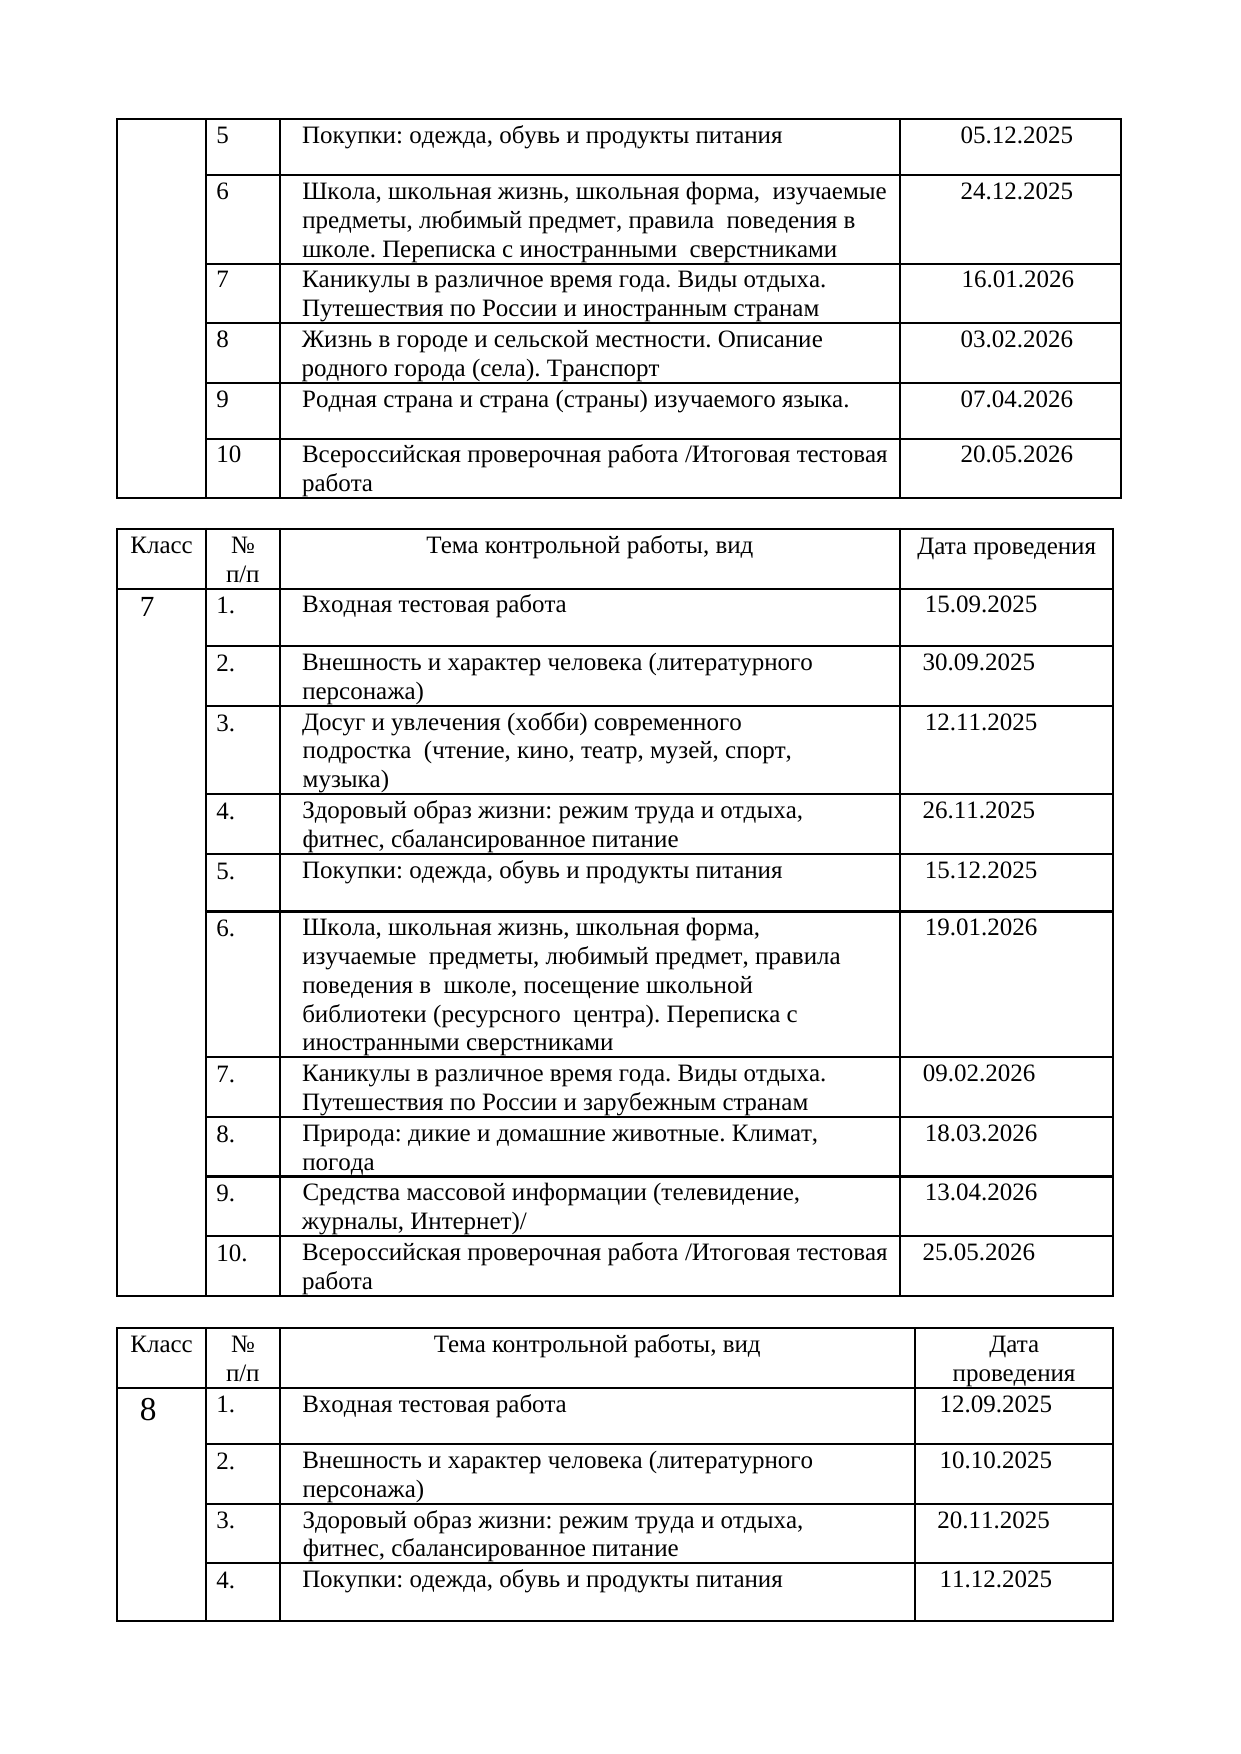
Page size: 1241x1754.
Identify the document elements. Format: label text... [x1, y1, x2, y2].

table_cell 07.04.2026 [901, 384, 1120, 437]
table_cell Покупки: одежда, обувь и продукты питания [281, 120, 899, 174]
table_cell 6 [207, 176, 279, 262]
table_header Класс [118, 530, 205, 587]
table_cell 16.01.2026 [901, 265, 1120, 322]
table_cell 25.05.2026 [901, 1237, 1112, 1294]
table_cell 11.12.2025 [916, 1564, 1112, 1620]
table_cell Внешность и характер человека (литературного персонажа) [281, 1445, 914, 1503]
table_cell 7 [207, 265, 279, 322]
table_cell Школа, школьная жизнь, школьная форма, изучаемые предметы, любимый предмет, правила поведения в школе, посещение школьной библиотеки (ресурсного центра). Переписка с иностранными сверстниками [281, 913, 899, 1056]
table_cell Родная страна и страна (страны) изучаемого языка. [281, 384, 899, 437]
table_cell [207, 1505, 279, 1562]
table_cell [207, 795, 279, 853]
table_cell Природа: дикие и домашние животные. Климат, погода [281, 1118, 899, 1175]
table_cell Входная тестовая работа [281, 590, 899, 645]
table_cell 8 [207, 324, 279, 382]
table_cell 30.09.2025 [901, 647, 1112, 705]
table_cell 26.11.2025 [901, 795, 1112, 853]
table_cell Здоровый образ жизни: режим труда и отдыха, фитнес, сбалансированное питание [281, 1505, 914, 1562]
table_header Класс [118, 1329, 205, 1387]
table_cell 7 [118, 590, 205, 1294]
table_cell Средства массовой информации (телевидение, журналы, Интернет)/ [281, 1178, 899, 1235]
table_cell 18.03.2026 [901, 1118, 1112, 1175]
table_cell [207, 1389, 279, 1443]
table_cell [207, 1564, 279, 1620]
table_cell Жизнь в городе и сельской местности. Описание родного города (села). Транспорт [281, 324, 899, 382]
table_cell Покупки: одежда, обувь и продукты питания [281, 1564, 914, 1620]
table_header Тема контрольной работы, вид [281, 530, 899, 587]
table_cell Всероссийская проверочная работа /Итоговая тестовая работа [281, 440, 899, 497]
table_cell 03.02.2026 [901, 324, 1120, 382]
table_cell Всероссийская проверочная работа /Итоговая тестовая работа [281, 1237, 899, 1294]
table_cell 09.02.2026 [901, 1058, 1112, 1116]
table_cell [207, 1237, 279, 1294]
table_cell Школа, школьная жизнь, школьная форма, изучаемые предметы, любимый предмет, правила поведения в школе. Переписка с иностранными сверстниками [281, 176, 899, 262]
table_cell Внешность и характер человека (литературного персонажа) [281, 647, 899, 705]
table_cell 24.12.2025 [901, 176, 1120, 262]
table_cell 20.05.2026 [901, 440, 1120, 497]
table_header Тема контрольной работы, вид [281, 1329, 914, 1387]
table_cell [207, 1445, 279, 1503]
table_cell [207, 647, 279, 705]
table_header Дата проведения [916, 1329, 1112, 1387]
table_header № п/п [207, 1329, 279, 1387]
table_cell 8 [118, 1389, 205, 1620]
table_cell Входная тестовая работа [281, 1389, 914, 1443]
table_cell [207, 1118, 279, 1175]
table_header № п/п [207, 530, 279, 587]
table_cell Здоровый образ жизни: режим труда и отдыха, фитнес, сбалансированное питание [281, 795, 899, 853]
table_cell 15.09.2025 [901, 590, 1112, 645]
table_cell 13.04.2026 [901, 1178, 1112, 1235]
table_cell Каникулы в различное время года. Виды отдыха. Путешествия по России и зарубежным странам [281, 1058, 899, 1116]
table_cell 05.12.2025 [901, 120, 1120, 174]
table_cell [207, 855, 279, 910]
table_cell Досуг и увлечения (хобби) современного подростка (чтение, кино, театр, музей, спорт, музыка) [281, 707, 899, 793]
table_cell [118, 120, 205, 497]
table_cell [207, 1058, 279, 1116]
table_cell [207, 590, 279, 645]
table_cell 5 [207, 120, 279, 174]
table_cell 12.11.2025 [901, 707, 1112, 793]
table_cell 10 [207, 440, 279, 497]
table_cell 10.10.2025 [916, 1445, 1112, 1503]
table_cell 20.11.2025 [916, 1505, 1112, 1562]
table_cell [207, 913, 279, 1056]
table_cell Каникулы в различное время года. Виды отдыха. Путешествия по России и иностранным странам [281, 265, 899, 322]
table_cell 19.01.2026 [901, 913, 1112, 1056]
table_cell 9 [207, 384, 279, 437]
table_cell [207, 1178, 279, 1235]
table_cell Покупки: одежда, обувь и продукты питания [281, 855, 899, 910]
table_cell 12.09.2025 [916, 1389, 1112, 1443]
table_cell [207, 707, 279, 793]
table_cell 15.12.2025 [901, 855, 1112, 910]
table_header Дата проведения [901, 530, 1112, 587]
